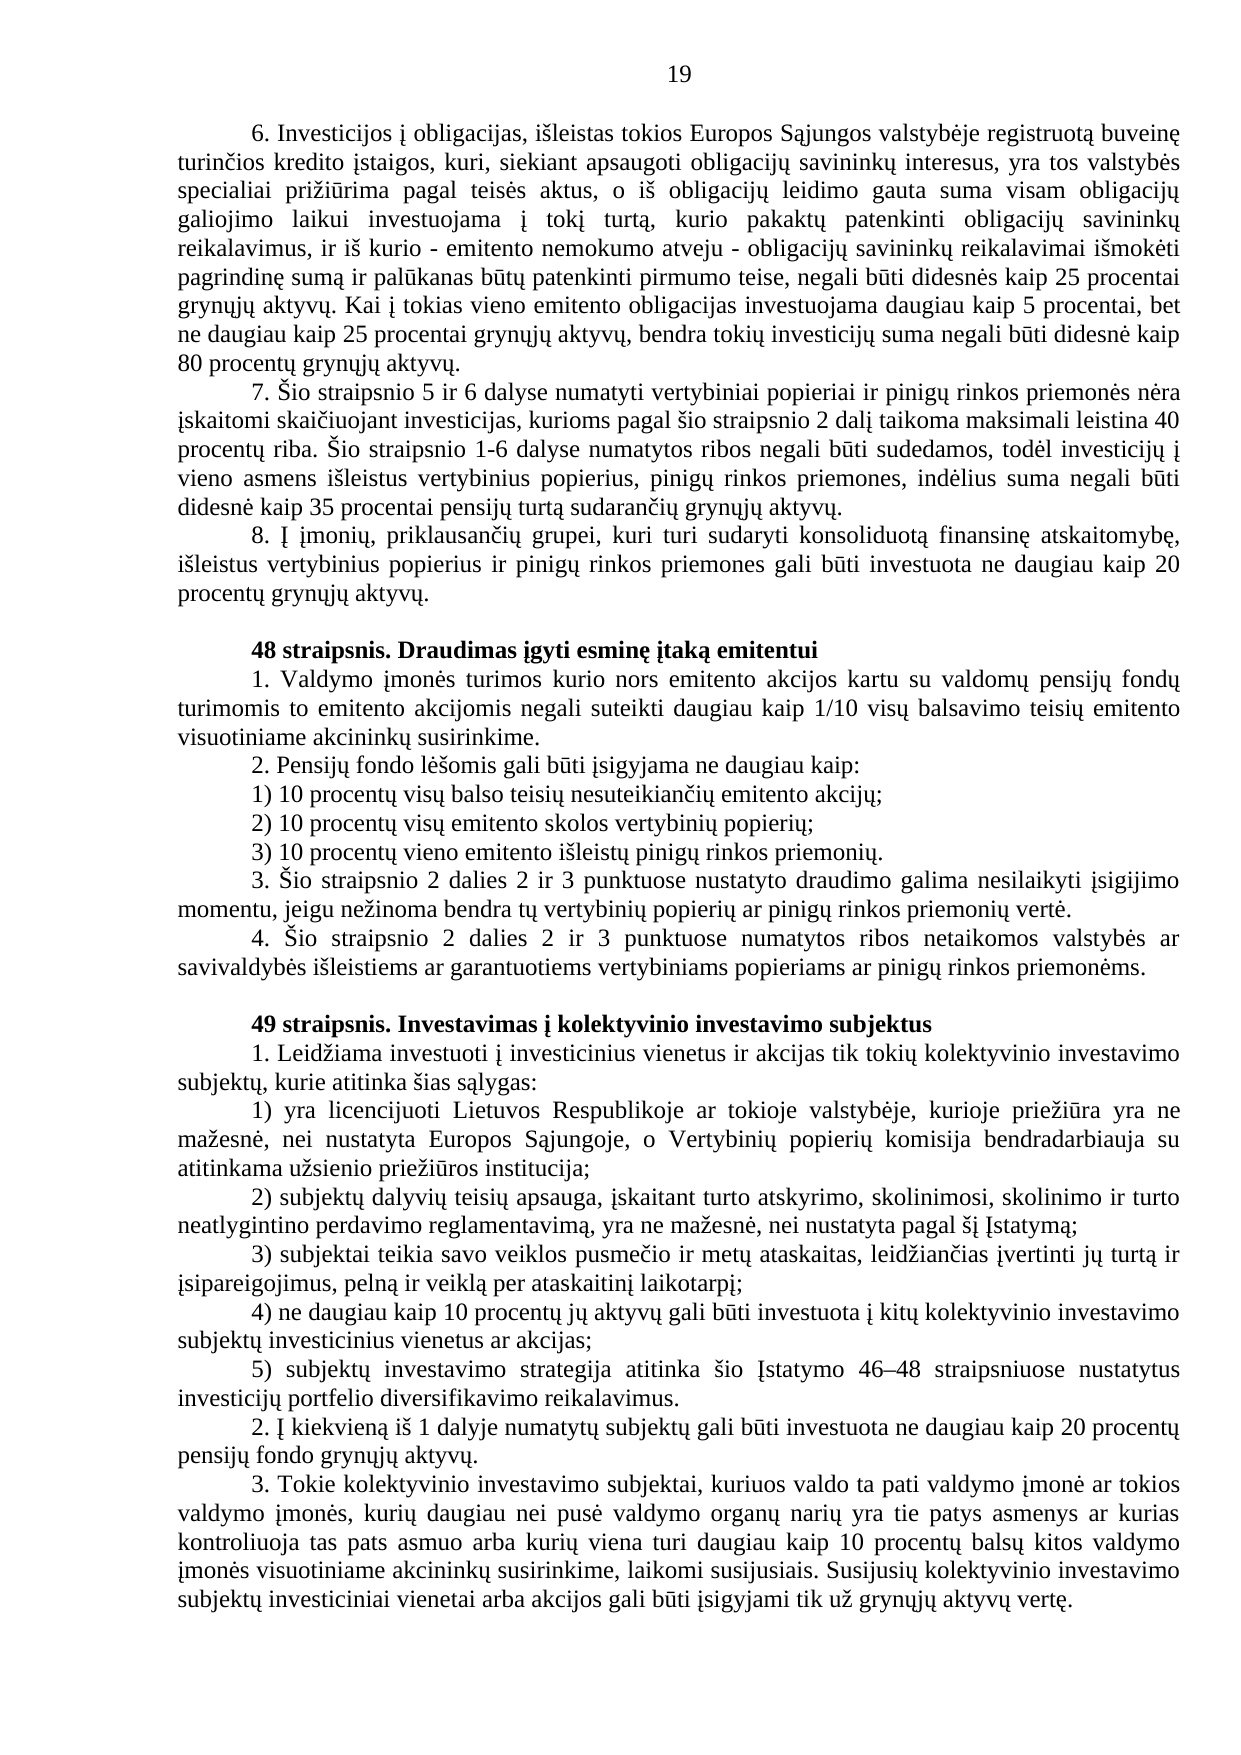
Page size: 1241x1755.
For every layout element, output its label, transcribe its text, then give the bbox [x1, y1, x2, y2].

text 1. Valdymo įmonės turimos kurio nors emitento akcijos kartu su valdomų pensijų fondų turimomis to emitento akcijomis negali suteikti daugiau kaip 1/10 visų balsavimo teisių emitento visuotiniame akcininkų susirinkime. [177, 664, 1181, 751]
text 1) yra licencijuoti Lietuvos Respublikoje ar tokioje valstybėje, kurioje priežiūra yra ne mažesnė, nei nustatyta Europos Sąjungoje, o Vertybinių popierių komisija bendradarbiauja su atitinkama užsienio priežiūros institucija; [177, 1096, 1181, 1182]
text 2) subjektų dalyvių teisių apsauga, įskaitant turto atskyrimo, skolinimosi, skolinimo ir turto neatlygintino perdavimo reglamentavimą, yra ne mažesnė, nei nustatyta pagal šį Įstatymą; [177, 1182, 1181, 1239]
text 2. Į kiekvieną iš 1 dalyje numatytų subjektų gali būti investuota ne daugiau kaip 20 procentų pensijų fondo grynųjų aktyvų. [177, 1412, 1181, 1469]
text 1) 10 procentų visų balso teisių nesuteikiančių emitento akcijų; [177, 779, 1181, 808]
text 48 straipsnis. Draudimas įgyti esminę įtaką emitentui [177, 636, 1181, 664]
text 3) subjektai teikia savo veiklos pusmečio ir metų ataskaitas, leidžiančias įvertinti jų turtą ir įsipareigojimus, pelną ir veiklą per ataskaitinį laikotarpį; [177, 1239, 1181, 1297]
text 6. Investicijos į obligacijas, išleistas tokios Europos Sąjungos valstybėje registruotą buveinę turinčios kredito įstaigos, kuri, siekiant apsaugoti obligacijų savininkų interesus, yra tos valstybės specialiai prižiūrima pagal teisės aktus, o iš obligacijų leidimo gauta suma visam obligacijų galiojimo laikui investuojama į tokį turtą, kurio pakaktų patenkinti obligacijų savininkų reikalavimus, ir iš kurio - emitento nemokumo atveju - obligacijų savininkų reikalavimai išmokėti pagrindinę sumą ir palūkanas būtų patenkinti pirmumo teise, negali būti didesnės kaip 25 procentai grynųjų aktyvų. Kai į tokias vieno emitento obligacijas investuojama daugiau kaip 5 procentai, bet ne daugiau kaip 25 procentai grynųjų aktyvų, bendra tokių investicijų suma negali būti didesnė kaip 80 procentų grynųjų aktyvų. [177, 118, 1181, 377]
text 5) subjektų investavimo strategija atitinka šio Įstatymo 46–48 straipsniuose nustatytus investicijų portfelio diversifikavimo reikalavimus. [177, 1354, 1181, 1412]
text 1. Leidžiama investuoti į investicinius vienetus ir akcijas tik tokių kolektyvinio investavimo subjektų, kurie atitinka šias sąlygas: [177, 1038, 1181, 1096]
text 3) 10 procentų vieno emitento išleistų pinigų rinkos priemonių. [177, 837, 1181, 866]
text 49 straipsnis. Investavimas į kolektyvinio investavimo subjektus [177, 1009, 1181, 1038]
text 4) ne daugiau kaip 10 procentų jų aktyvų gali būti investuota į kitų kolektyvinio investavimo subjektų investicinius vienetus ar akcijas; [177, 1297, 1181, 1354]
text 8. Į įmonių, priklausančių grupei, kuri turi sudaryti konsoliduotą finansinę atskaitomybę, išleistus vertybinius popierius ir pinigų rinkos priemones gali būti investuota ne daugiau kaip 20 procentų grynųjų aktyvų. [177, 521, 1181, 607]
text 2) 10 procentų visų emitento skolos vertybinių popierių; [177, 808, 1181, 837]
text 4. Šio straipsnio 2 dalies 2 ir 3 punktuose numatytos ribos netaikomos valstybės ar savivaldybės išleistiems ar garantuotiems vertybiniams popieriams ar pinigų rinkos priemonėms. [177, 923, 1181, 981]
text 3. Tokie kolektyvinio investavimo subjektai, kuriuos valdo ta pati valdymo įmonė ar tokios valdymo įmonės, kurių daugiau nei pusė valdymo organų narių yra tie patys asmenys ar kurias kontroliuoja tas pats asmuo arba kurių viena turi daugiau kaip 10 procentų balsų kitos valdymo įmonės visuotiniame akcininkų susirinkime, laikomi susijusiais. Susijusių kolektyvinio investavimo subjektų investiciniai vienetai arba akcijos gali būti įsigyjami tik už grynųjų aktyvų vertę. [177, 1469, 1181, 1613]
text 3. Šio straipsnio 2 dalies 2 ir 3 punktuose nustatyto draudimo galima nesilaikyti įsigijimo momentu, jeigu nežinoma bendra tų vertybinių popierių ar pinigų rinkos priemonių vertė. [177, 866, 1181, 923]
text 2. Pensijų fondo lėšomis gali būti įsigyjama ne daugiau kaip: [177, 751, 1181, 779]
text 7. Šio straipsnio 5 ir 6 dalyse numatyti vertybiniai popieriai ir pinigų rinkos priemonės nėra įskaitomi skaičiuojant investicijas, kurioms pagal šio straipsnio 2 dalį taikoma maksimali leistina 40 procentų riba. Šio straipsnio 1-6 dalyse numatytos ribos negali būti sudedamos, todėl investicijų į vieno asmens išleistus vertybinius popierius, pinigų rinkos priemones, indėlius suma negali būti didesnė kaip 35 procentai pensijų turtą sudarančių grynųjų aktyvų. [177, 377, 1181, 521]
